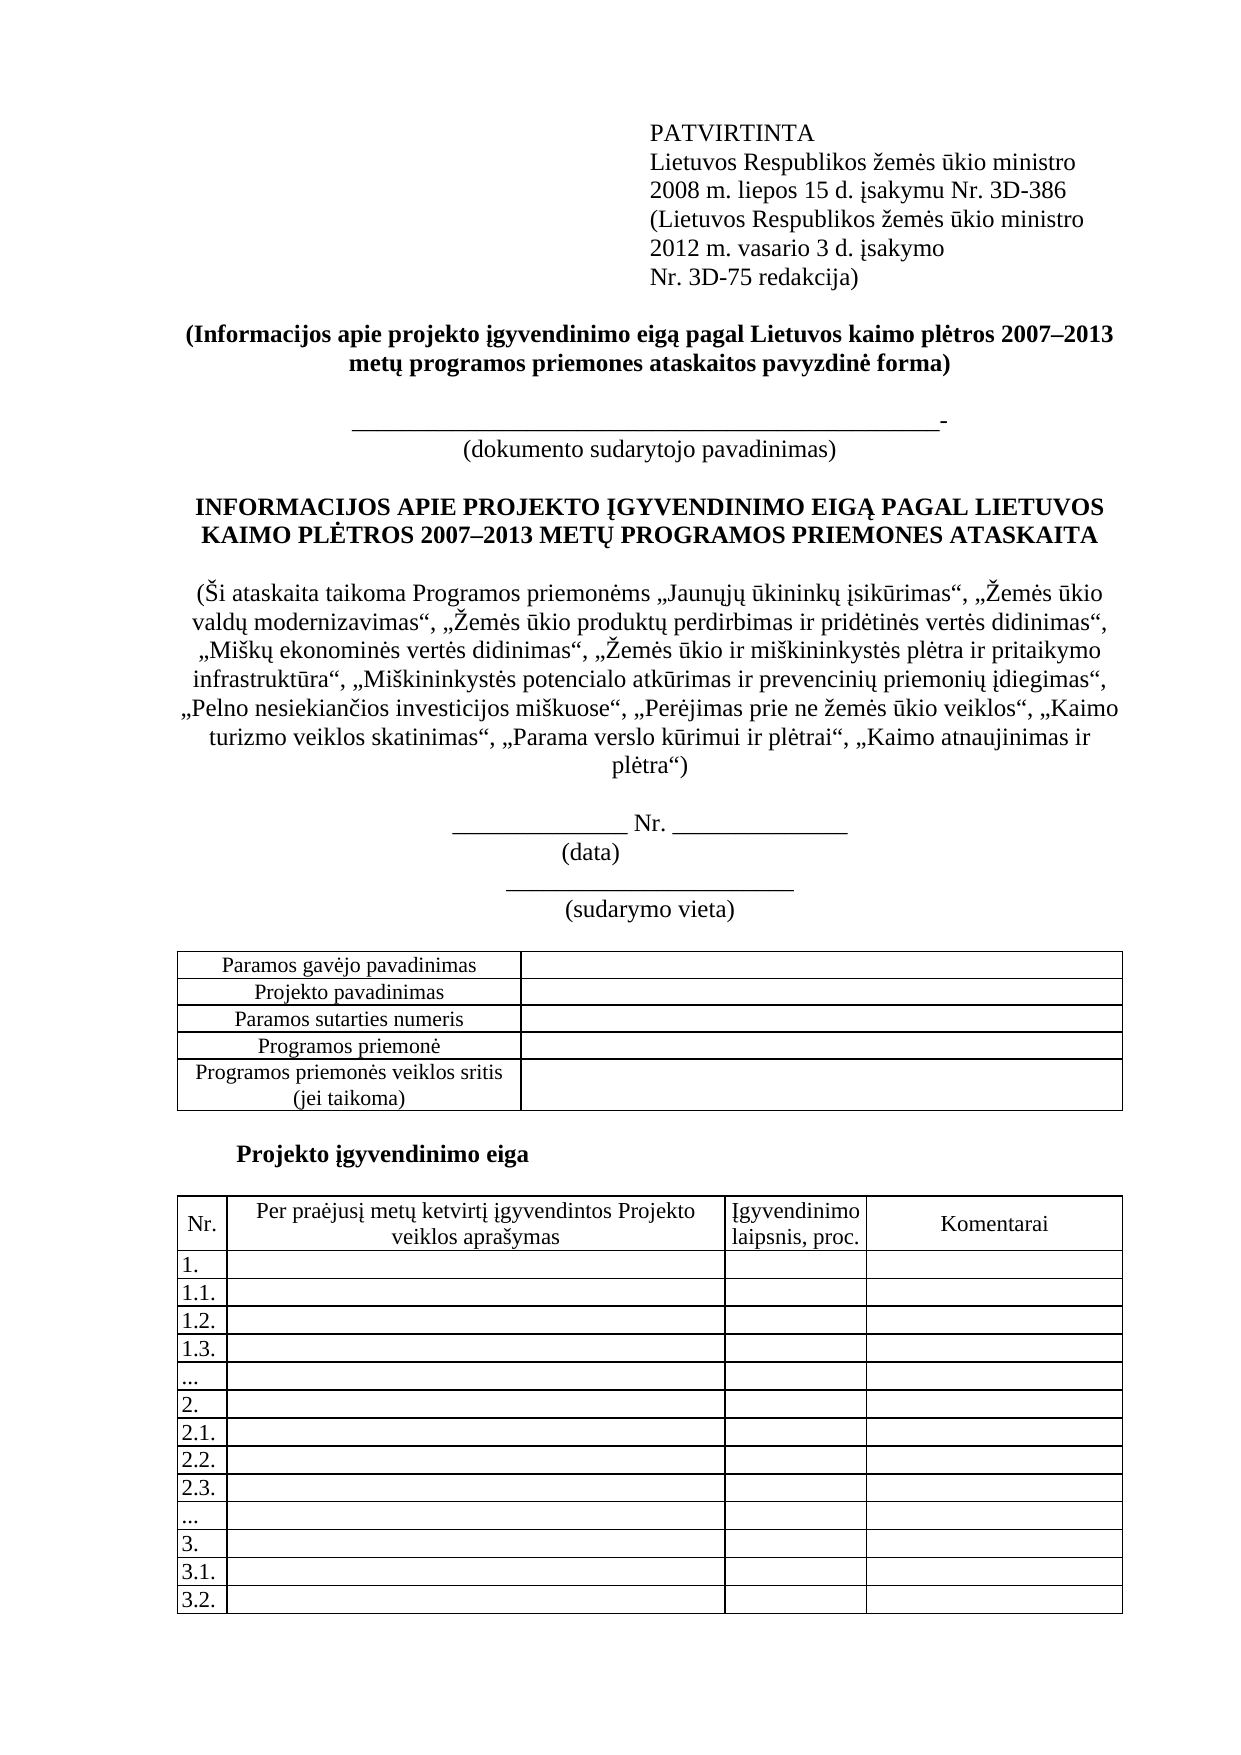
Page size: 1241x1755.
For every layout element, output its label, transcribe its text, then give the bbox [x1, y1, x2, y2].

text _______________________ [177, 866, 1122, 894]
table_cell [1118, 1558, 1122, 1584]
text (data) [59, 837, 1122, 866]
table_cell [1118, 1363, 1122, 1389]
table_cell [867, 1475, 871, 1501]
table_cell [867, 1279, 871, 1305]
text (Ši ataskaita taikoma Programos priemonėms „Jaunųjų ūkininkų įsikūrimas“, „Žemės ūkio valdų modernizavimas“, „Žemės ūkio produktų perdirbimas ir pridėtinės vertės didinimas“, „Miškų ekonominės vertės didinimas“, „Žemės ūkio ir miškininkystės plėtra ir pritaikymo infrastruktūra“, „Miškininkystės potencialo atkūrimas ir prevencinių priemonių įdiegimas“, „Pelno nesiekiančios investicijos miškuose“, „Perėjimas prie ne žemės ūkio veiklos“, „Kaimo turizmo veiklos skatinimas“, „Parama verslo kūrimui ir plėtrai“, „Kaimo atnaujinimas ir plėtra“) [177, 578, 1122, 779]
table_cell [862, 1251, 866, 1277]
table_cell [862, 1502, 866, 1529]
table_cell [1118, 1307, 1122, 1333]
text ______________ Nr. ______________ [177, 808, 1122, 837]
table_cell [867, 1363, 871, 1389]
table_cell [1118, 1391, 1122, 1417]
table_cell [1118, 1475, 1122, 1501]
text (Lietuvos Respublikos žemės ūkio ministro [649, 204, 1122, 233]
table_cell [1118, 1251, 1122, 1277]
table_cell [1118, 979, 1122, 1004]
text _______________________________________________- [177, 406, 1122, 434]
table_header [1118, 952, 1122, 977]
table_cell [1118, 1419, 1122, 1445]
table_cell [522, 1060, 1122, 1110]
table_cell [862, 1307, 866, 1333]
table_cell [867, 1391, 871, 1417]
table_cell [867, 1558, 871, 1584]
table_cell [867, 1419, 871, 1445]
table_cell [862, 1475, 866, 1501]
table_cell [867, 1530, 871, 1557]
table_cell [867, 1502, 871, 1529]
table_cell [1118, 1006, 1122, 1031]
text Lietuvos Respublikos žemės ūkio ministro [649, 147, 1122, 176]
table_cell [862, 1335, 866, 1361]
text (sudarymo vieta) [177, 894, 1122, 923]
table_header Komentarai [867, 1197, 1122, 1249]
table_cell [862, 1363, 866, 1389]
table_cell [862, 1419, 866, 1445]
text INFORMACIJOS APIE PROJEKTO ĮGYVENDINIMO EIGĄ PAGAL LIETUVOS KAIMO PLĖTROS 2007–2013 METŲ PROGRAMOS PRIEMONES ATASKAITA [177, 492, 1122, 549]
table_cell [862, 1558, 866, 1584]
table_cell [867, 1335, 871, 1361]
table_cell [867, 1251, 871, 1277]
table_header Nr. [178, 1197, 226, 1249]
table_cell [1118, 1502, 1122, 1529]
table_cell [862, 1586, 866, 1612]
table_cell [1118, 1530, 1122, 1557]
table_cell [1118, 1335, 1122, 1361]
table_cell [867, 1307, 871, 1333]
text PATVIRTINTA [649, 118, 1122, 147]
text 2012 m. vasario 3 d. įsakymo [649, 233, 1122, 262]
table_cell [862, 1391, 866, 1417]
text (dokumento sudarytojo pavadinimas) [177, 434, 1122, 463]
table_cell [867, 1447, 871, 1473]
table_cell [1118, 1033, 1122, 1058]
table_cell [867, 1586, 871, 1612]
table_cell [1118, 1586, 1122, 1612]
text Nr. 3D-75 redakcija) [649, 262, 1122, 291]
table_cell [862, 1447, 866, 1473]
text 2008 m. liepos 15 d. įsakymu Nr. 3D-386 [649, 176, 1122, 204]
text Projekto įgyvendinimo eiga [177, 1139, 1122, 1168]
table_cell [862, 1279, 866, 1305]
table_cell [862, 1530, 866, 1557]
table_cell [1118, 1279, 1122, 1305]
table_cell [1118, 1447, 1122, 1473]
text (Informacijos apie projekto įgyvendinimo eigą pagal Lietuvos kaimo plėtros 2007–2013 metų programos priemones ataskaitos pavyzdinė forma) [177, 319, 1122, 377]
